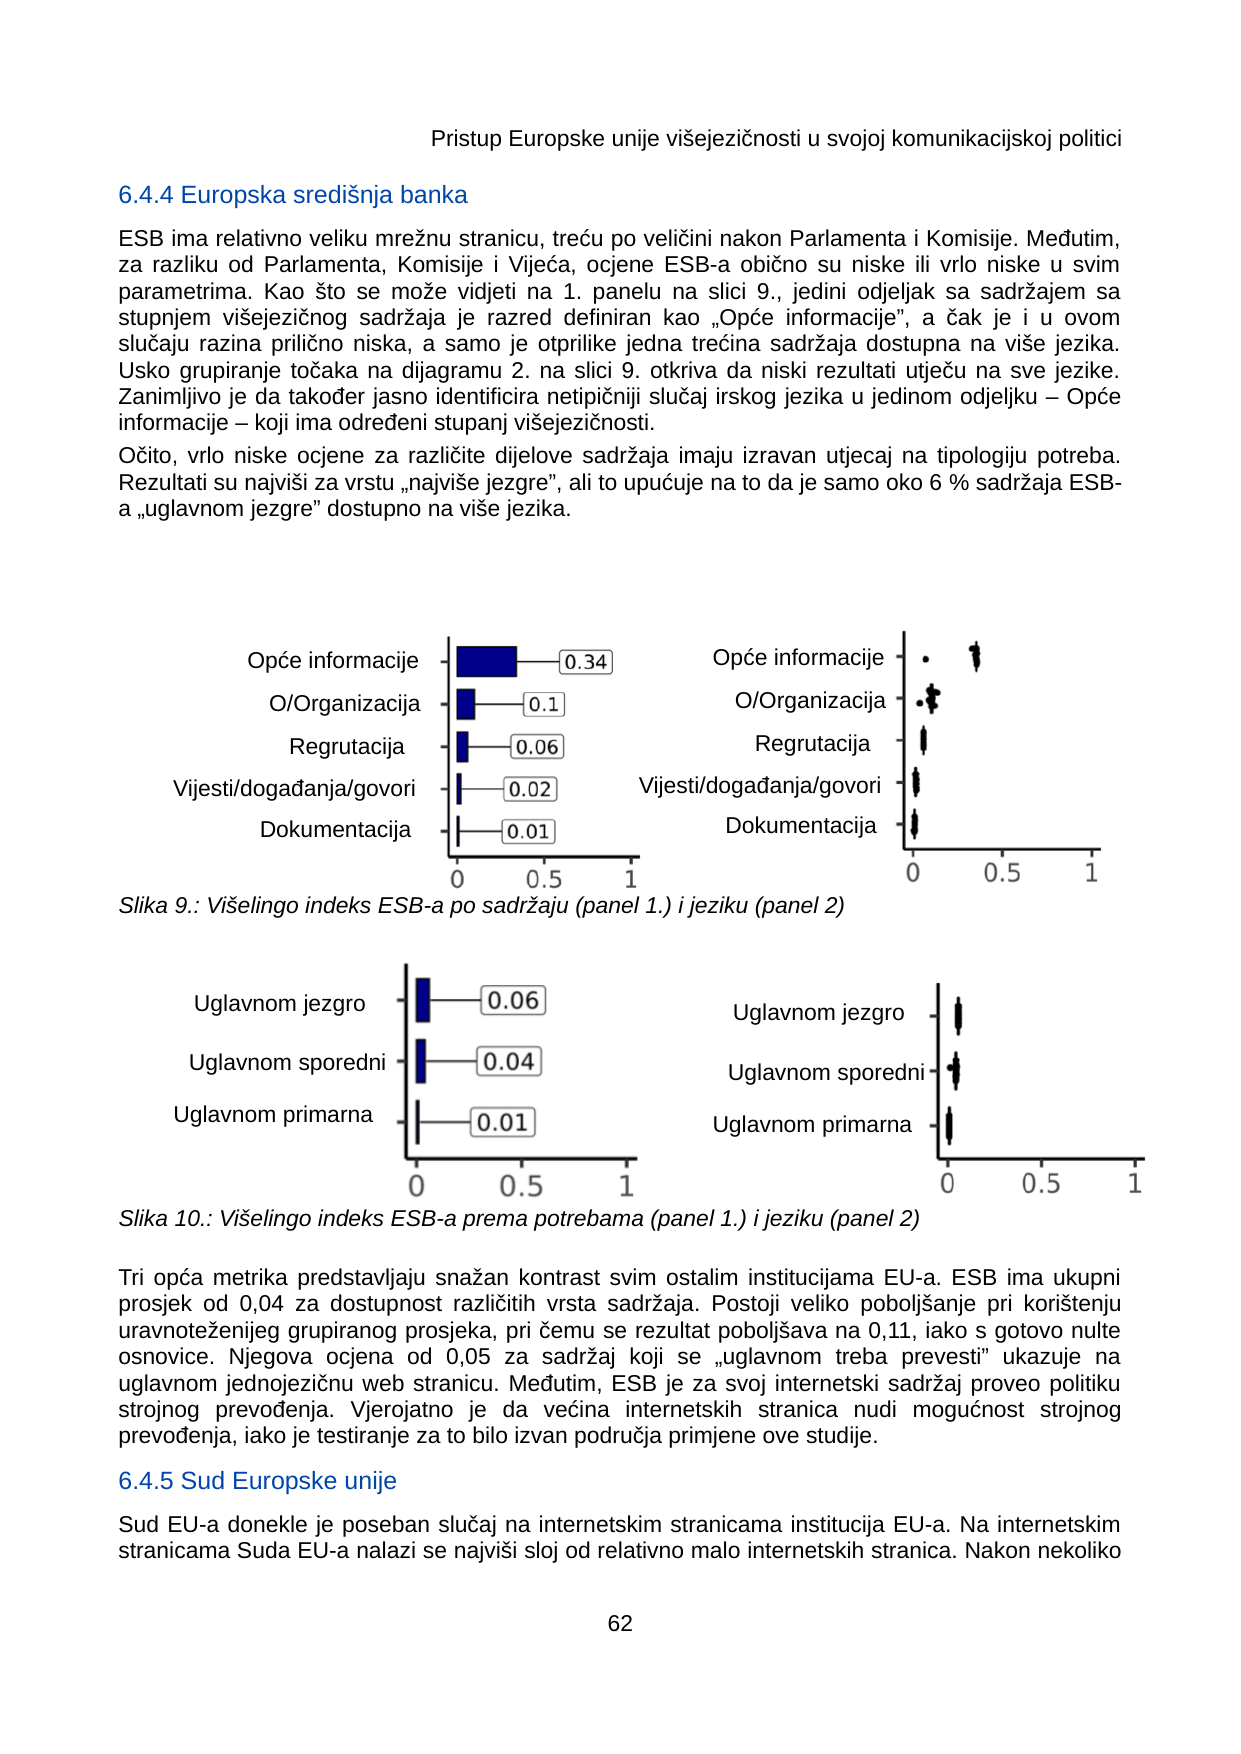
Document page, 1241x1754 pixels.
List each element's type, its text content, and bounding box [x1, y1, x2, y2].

subtitle 6.4.5 Sud Europske unije [118, 1466, 1122, 1495]
subtitle 6.4.4 Europska središnja banka [118, 180, 1122, 209]
picture [392, 954, 646, 1205]
picture [440, 629, 643, 893]
text Sud EU-a donekle je poseban slučaj na internetskim stranicama institucija EU-a. Na internetskim stranicama Suda EU-a nalazi se najviši sloj od relativno malo internetskih stranica. Nakon nekoliko [118, 1511, 1122, 1563]
text ESB ima relativno veliku mrežnu stranicu, treću po veličini nakon Parlamenta i Komisije. Međutim, za razliku od Parlamenta, Komisije i Vijeća, ocjene ESB-a obično su niske ili vrlo niske u svim parametrima. Kao što se može vidjeti na 1. panelu na slici 9., jedini odjeljak sa sadržajem sa stupnjem višejezičnog sadržaja je razred definiran kao „Opće informacije”, a čak je i u ovom slučaju razina prilično niska, a samo je otprilike jedna trećina sadržaja dostupna na više jezika. Usko grupiranje točaka na dijagramu 2. na slici 9. otkriva da niski rezultati utječu na sve jezike. Zanimljivo je da također jasno identificira netipičniji slučaj irskog jezika u jedinom odjeljku – Opće informacije – koji ima određeni stupanj višejezičnosti. [118, 225, 1122, 436]
text Slika 9.: Višelingo indeks ESB-a po sadržaju (panel 1.) i jeziku (panel 2) [118, 642, 1104, 919]
picture [892, 629, 1104, 884]
text Slika 10.: Višelingo indeks ESB-a prema potrebama (panel 1.) i jeziku (panel 2) [118, 967, 1147, 1231]
picture [928, 976, 1147, 1197]
text Tri opća metrika predstavljaju snažan kontrast svim ostalim institucijama EU-a. ESB ima ukupni prosjek od 0,04 za dostupnost različitih vrsta sadržaja. Postoji veliko poboljšanje pri korištenju uravnoteženijeg grupiranog prosjeka, pri čemu se rezultat poboljšava na 0,11, iako s gotovo nulte osnovice. Njegova ocjena od 0,05 za sadržaj koji se „uglavnom treba prevesti” ukazuje na uglavnom jednojezičnu web stranicu. Međutim, ESB je za svoj internetski sadržaj proveo politiku strojnog prevođenja. Vjerojatno je da većina internetskih stranica nudi mogućnost strojnog prevođenja, iako je testiranje za to bilo izvan područja primjene ove studije. [118, 1264, 1122, 1448]
text Očito, vrlo niske ocjene za različite dijelove sadržaja imaju izravan utjecaj na tipologiju potreba. Rezultati su najviši za vrstu „najviše jezgre”, ali to upućuje na to da je samo oko 6 % sadržaja ESB-a „uglavnom jezgre” dostupno na više jezika. [118, 442, 1122, 521]
